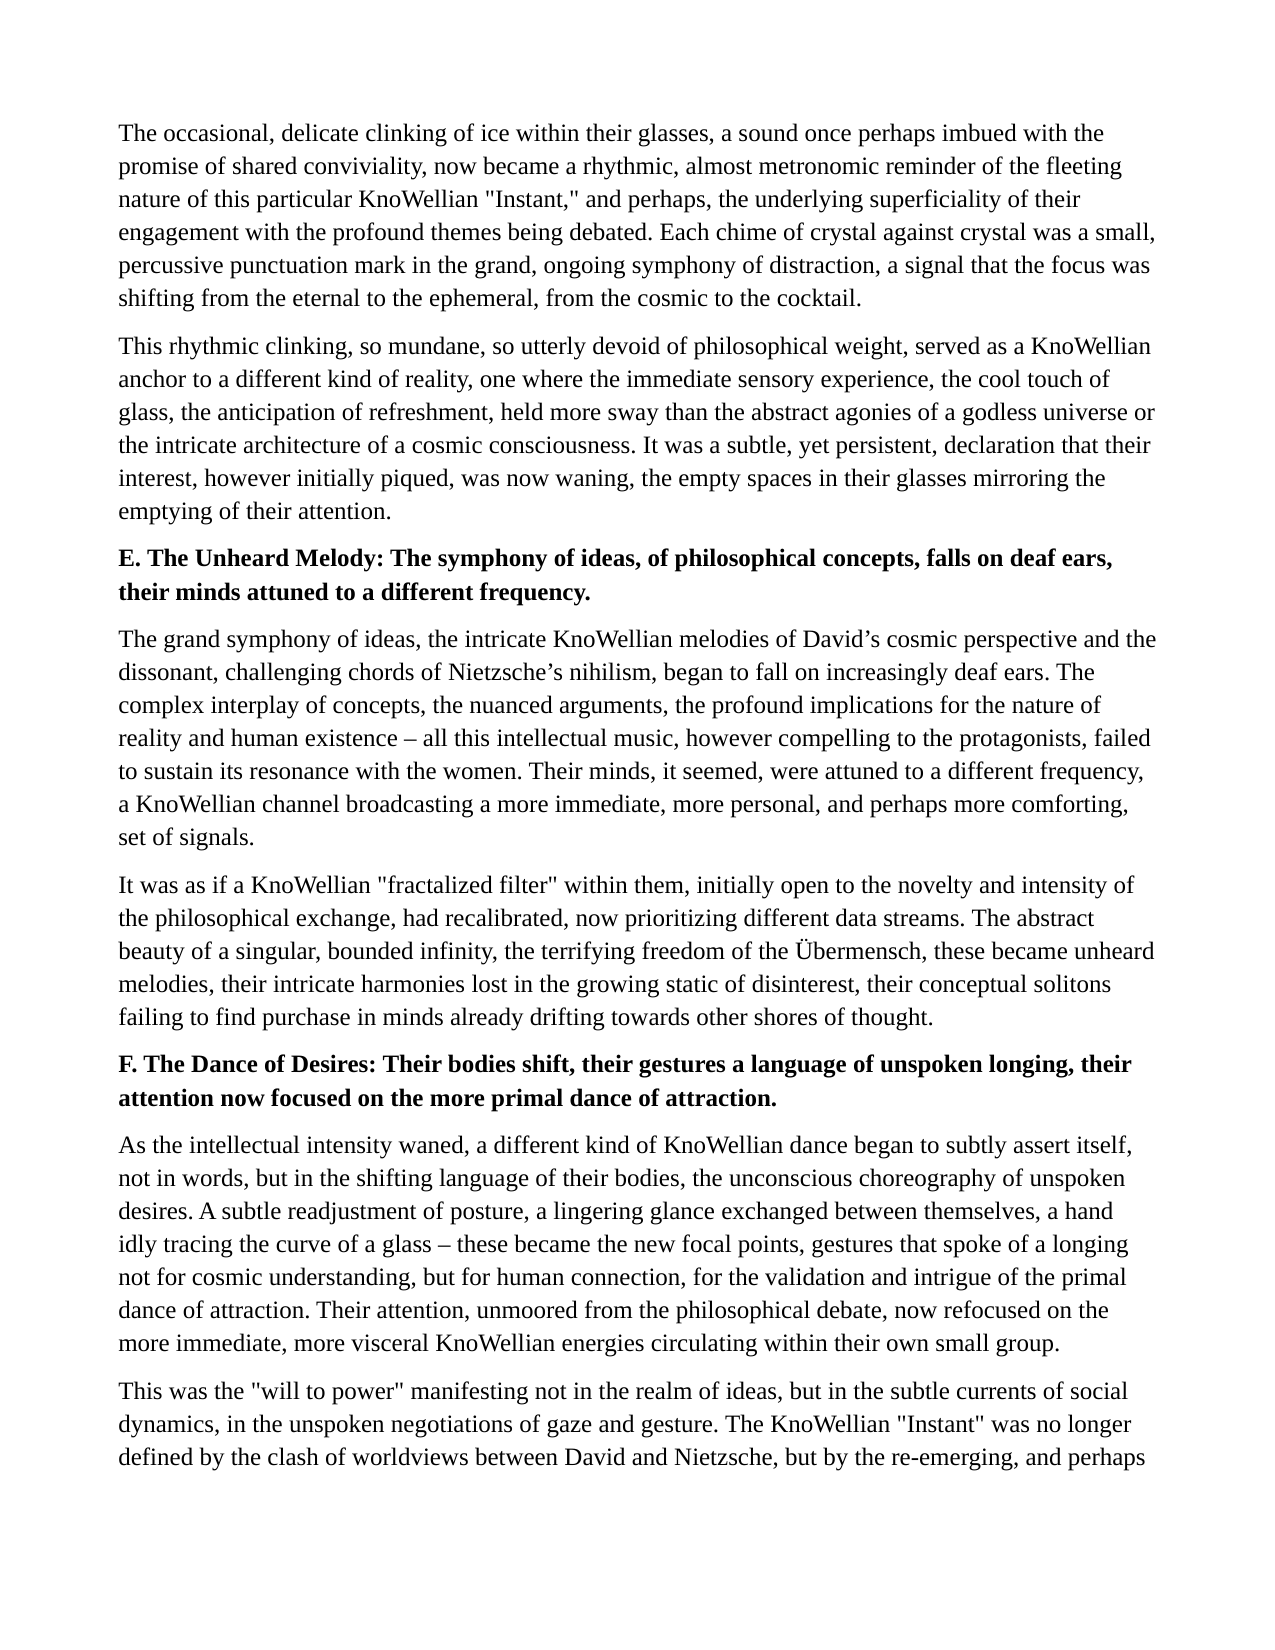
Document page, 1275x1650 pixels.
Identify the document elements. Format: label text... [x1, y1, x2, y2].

text This rhythmic clinking, so mundane, so utterly devoid of philosophical weight, served as a KnoWellian anchor to a different kind of reality, one where the immediate sensory experience, the cool touch of glass, the anticipation of refreshment, held more sway than the abstract agonies of a godless universe or the intricate architecture of a cosmic consciousness. It was a subtle, yet persistent, declaration that their interest, however initially piqued, was now waning, the empty spaces in their glasses mirroring the emptying of their attention. [118, 331, 1157, 525]
text F. The Dance of Desires: Their bodies shift, their gestures a language of unspoken longing, their attention now focused on the more primal dance of attraction. [118, 1049, 1157, 1111]
text The occasional, delicate clinking of ice within their glasses, a sound once perhaps imbued with the promise of shared conviviality, now became a rhythmic, almost metronomic reminder of the fleeting nature of this particular KnoWellian "Instant," and perhaps, the underlying superficiality of their engagement with the profound themes being debated. Each chime of crystal against crystal was a small, percussive punctuation mark in the grand, ongoing symphony of distraction, a signal that the focus was shifting from the eternal to the ephemeral, from the cosmic to the cocktail. [118, 118, 1157, 312]
text The grand symphony of ideas, the intricate KnoWellian melodies of David’s cosmic perspective and the dissonant, challenging chords of Nietzsche’s nihilism, began to fall on increasingly deaf ears. The complex interplay of concepts, the nuanced arguments, the profound implications for the nature of reality and human existence – all this intellectual music, however compelling to the protagonists, failed to sustain its resonance with the women. Their minds, it seemed, were attuned to a different frequency, a KnoWellian channel broadcasting a more immediate, more personal, and perhaps more comforting, set of signals. [118, 624, 1157, 851]
text It was as if a KnoWellian "fractalized filter" within them, initially open to the novelty and intensity of the philosophical exchange, had recalibrated, now prioritizing different data streams. The abstract beauty of a singular, bounded infinity, the terrifying freedom of the Übermensch, these became unheard melodies, their intricate harmonies lost in the growing static of disinterest, their conceptual solitons failing to find purchase in minds already drifting towards other shores of thought. [118, 870, 1157, 1031]
text As the intellectual intensity waned, a different kind of KnoWellian dance began to subtly assert itself, not in words, but in the shifting language of their bodies, the unconscious choreography of unspoken desires. A subtle readjustment of posture, a lingering glance exchanged between themselves, a hand idly tracing the curve of a glass – these became the new focal points, gestures that spoke of a longing not for cosmic understanding, but for human connection, for the validation and intrigue of the primal dance of attraction. Their attention, unmoored from the philosophical debate, now refocused on the more immediate, more visceral KnoWellian energies circulating within their own small group. [118, 1130, 1157, 1357]
text E. The Unheard Melody: The symphony of ideas, of philosophical concepts, falls on deaf ears, their minds attuned to a different frequency. [118, 543, 1157, 605]
text This was the "will to power" manifesting not in the realm of ideas, but in the subtle currents of social dynamics, in the unspoken negotiations of gaze and gesture. The KnoWellian "Instant" was no longer defined by the clash of worldviews between David and Nietzsche, but by the re-emerging, and perhaps [118, 1376, 1157, 1471]
